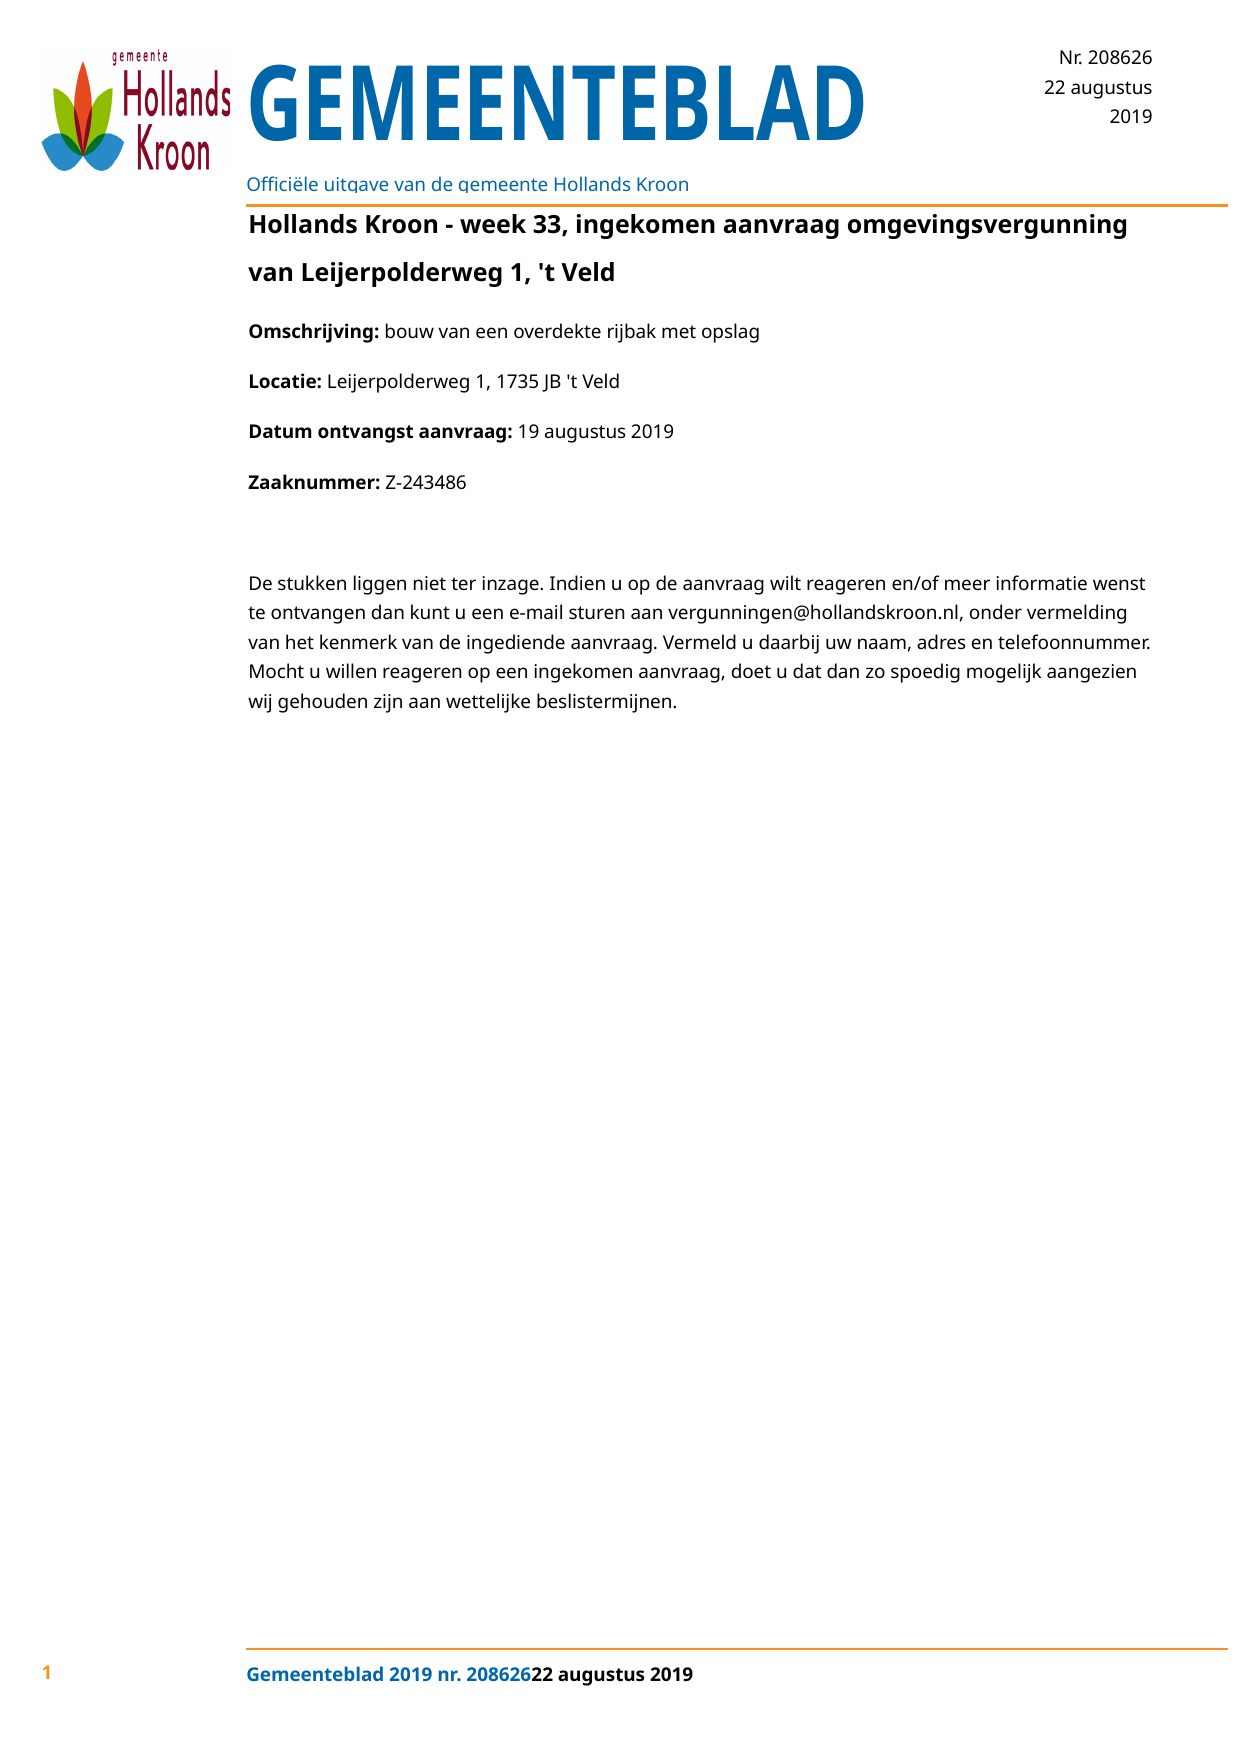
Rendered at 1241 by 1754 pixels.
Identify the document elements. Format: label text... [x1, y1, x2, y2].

text Hollands Kroon - week 33, ingekomen aanvraag omgevingsvergunning van Leijerpolderweg 1, 't Veld [248, 207, 1152, 288]
text Locatie: Leijerpolderweg 1, 1735 JB 't Veld [248, 368, 1152, 394]
text Datum ontvangst aanvraag: 19 augustus 2019 [248, 419, 1152, 444]
picture [41, 47, 231, 172]
text Zaaknummer: Z-243486 [248, 469, 1152, 495]
text De stukken liggen niet ter inzage. Indien u op de aanvraag wilt reageren en/of meer informatie wenst te ontvangen dan kunt u een e-mail sturen aan vergunningen@hollandskroon.nl, onder vermelding van het kenmerk van de ingediende aanvraag. Vermeld u daarbij uw naam, adres en telefoonnummer. Mocht u willen reageren op een ingekomen aanvraag, doet u dat dan zo spoedig mogelijk aangezien wij gehouden zijn aan wettelijke beslistermijnen. [248, 570, 1152, 714]
text Omschrijving: bouw van een overdekte rijbak met opslag [248, 318, 1152, 344]
